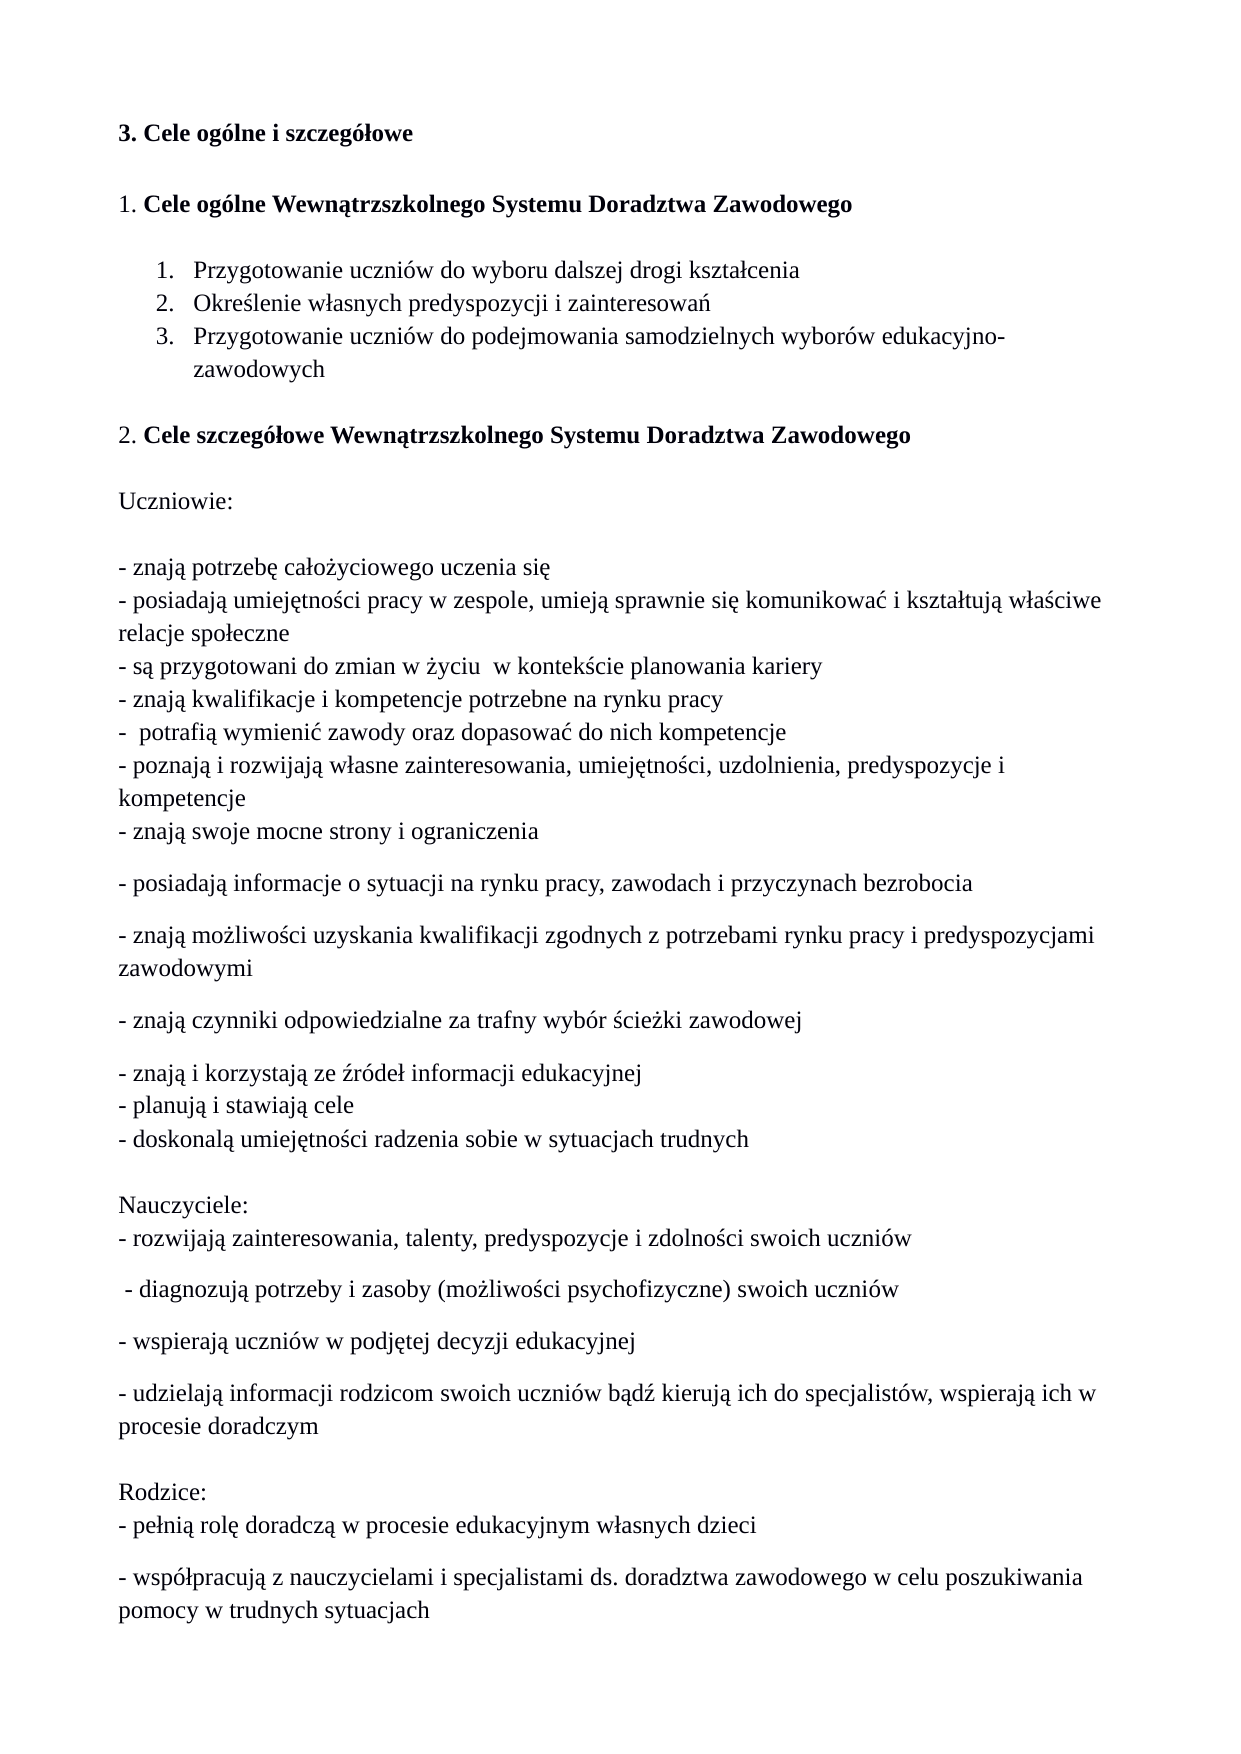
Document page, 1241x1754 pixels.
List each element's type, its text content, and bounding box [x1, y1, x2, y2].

list Przygotowanie uczniów do wyboru dalszej drogi kształcenia [156, 255, 1122, 284]
text - poznają i rozwijają własne zainteresowania, umiejętności, uzdolnienia, predyspozycje i kompetencje [118, 750, 1122, 812]
text - diagnozują potrzeby i zasoby (możliwości psychofizyczne) swoich uczniów [118, 1274, 1122, 1303]
text Uczniowie: [118, 486, 1122, 515]
list Przygotowanie uczniów do podejmowania samodzielnych wyborów edukacyjno- zawodowych [156, 321, 1122, 383]
text - współpracują z nauczycielami i specjalistami ds. doradztwa zawodowego w celu poszukiwania pomocy w trudnych sytuacjach [118, 1562, 1122, 1624]
text - posiadają informacje o sytuacji na rynku pracy, zawodach i przyczynach bezrobocia [118, 868, 1122, 897]
text Nauczyciele: [118, 1190, 1122, 1218]
text - planują i stawiają cele [118, 1091, 1122, 1119]
text - doskonalą umiejętności radzenia sobie w sytuacjach trudnych [118, 1124, 1122, 1152]
text - znają i korzystają ze źródeł informacji edukacyjnej [118, 1058, 1122, 1086]
text - pełnią rolę doradczą w procesie edukacyjnym własnych dzieci [118, 1510, 1122, 1539]
text - znają możliwości uzyskania kwalifikacji zgodnych z potrzebami rynku pracy i predyspozycjami zawodowymi [118, 920, 1122, 982]
text - udzielają informacji rodzicom swoich uczniów bądź kierują ich do specjalistów, wspierają ich w procesie doradczym [118, 1378, 1122, 1440]
text - znają swoje mocne strony i ograniczenia [118, 816, 1122, 845]
text Rodzice: [118, 1477, 1122, 1506]
list Określenie własnych predyspozycji i zainteresowań [156, 288, 1122, 317]
text 1. Cele ogólne Wewnątrzszkolnego Systemu Doradztwa Zawodowego [118, 189, 1122, 218]
text - rozwijają zainteresowania, talenty, predyspozycje i zdolności swoich uczniów [118, 1223, 1122, 1251]
text 2. Cele szczegółowe Wewnątrzszkolnego Systemu Doradztwa Zawodowego [118, 420, 1122, 449]
text - są przygotowani do zmian w życiu w kontekście planowania kariery [118, 651, 1122, 680]
text 3. Cele ogólne i szczegółowe [118, 118, 1122, 147]
text - znają kwalifikacje i kompetencje potrzebne na rynku pracy [118, 684, 1122, 713]
text - wspierają uczniów w podjętej decyzji edukacyjnej [118, 1326, 1122, 1355]
text - potrafią wymienić zawody oraz dopasować do nich kompetencje [118, 717, 1122, 746]
text - znają czynniki odpowiedzialne za trafny wybór ścieżki zawodowej [118, 1006, 1122, 1034]
text - znają potrzebę całożyciowego uczenia się [118, 552, 1122, 581]
text - posiadają umiejętności pracy w zespole, umieją sprawnie się komunikować i kształtują właściwe relacje społeczne [118, 585, 1122, 647]
